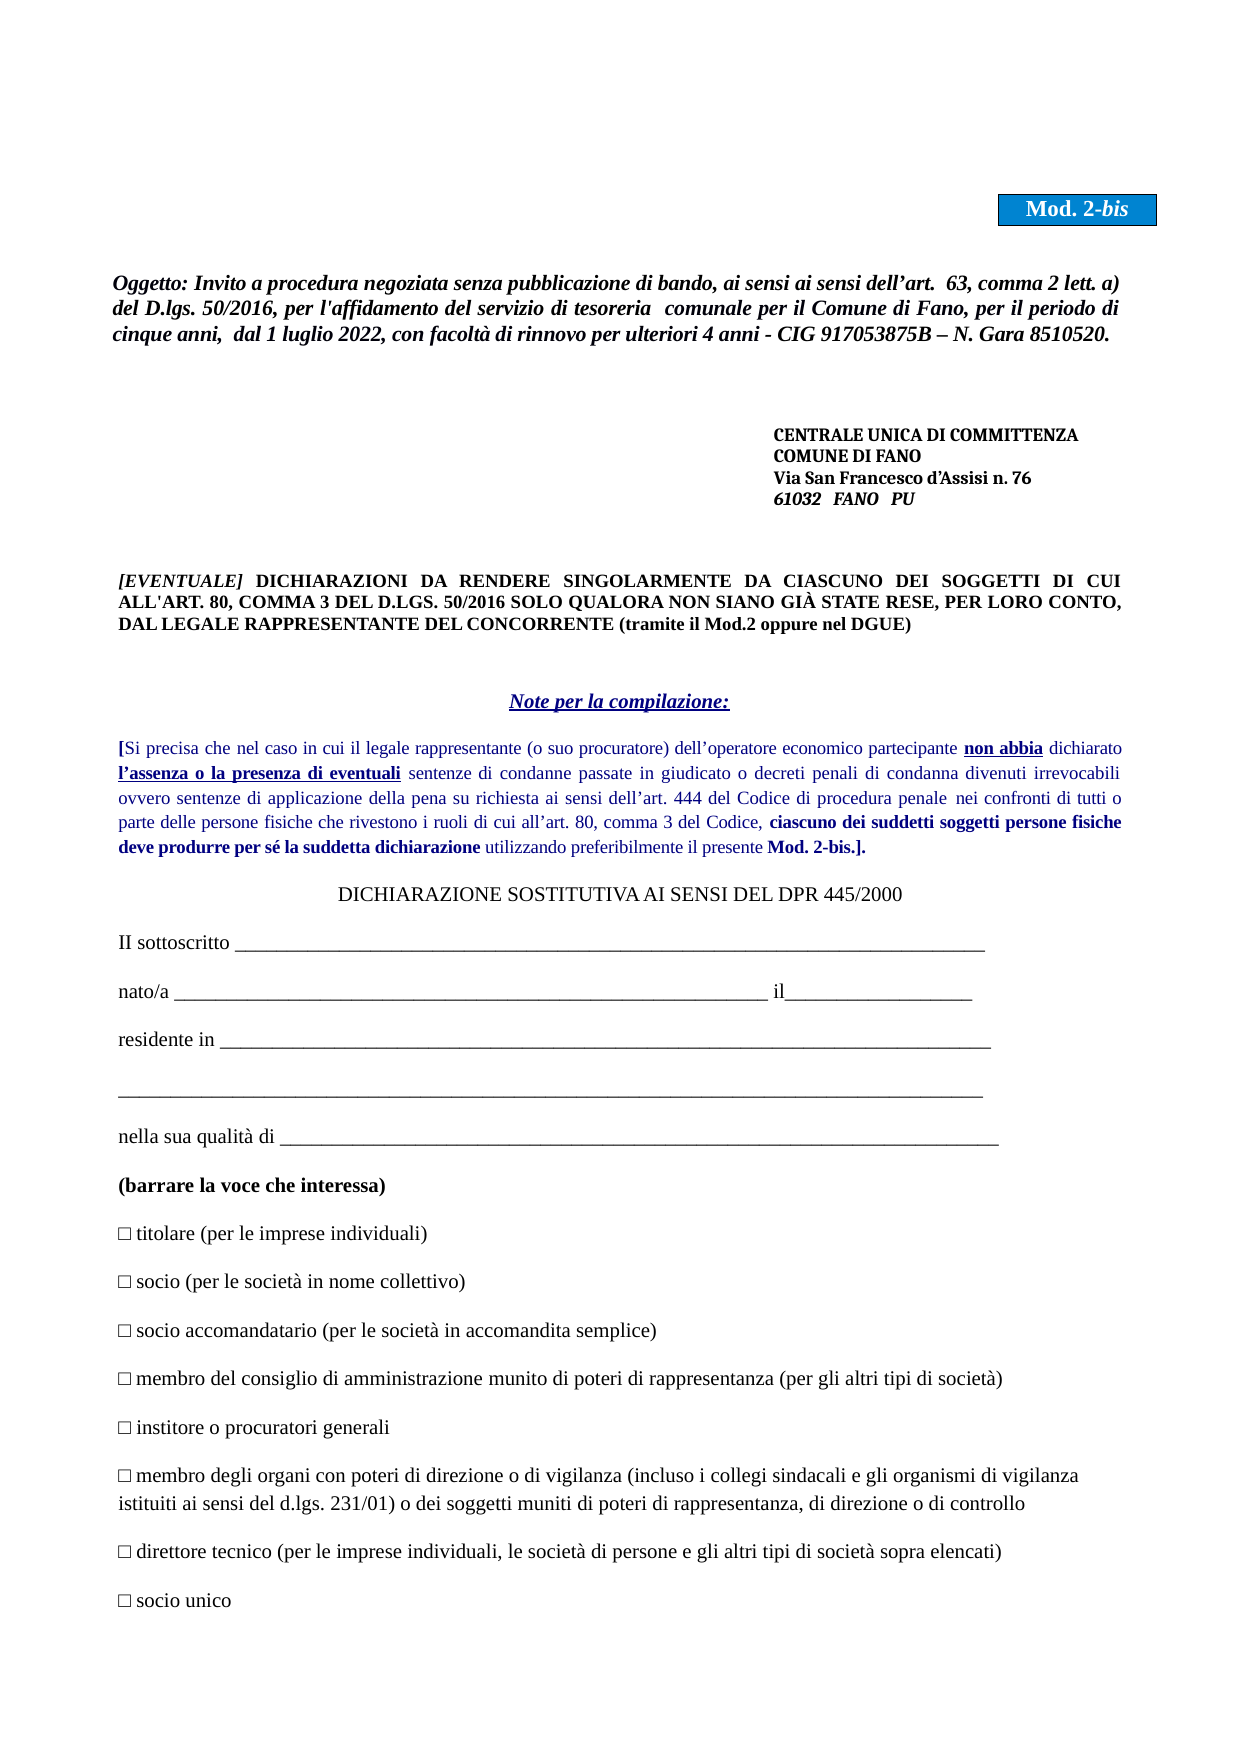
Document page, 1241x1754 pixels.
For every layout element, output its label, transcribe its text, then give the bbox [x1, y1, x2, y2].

text □ socio unico [118, 1588, 1122, 1612]
text □ socio (per le società in nome collettivo) [118, 1269, 1122, 1293]
text residente in __________________________________________________________________________ [118, 1027, 1122, 1051]
subtitle Oggetto: Invito a procedura negoziata senza pubblicazione di bando, ai sensi ai sensi dell’art. 63, comma 2 lett. a) del D.lgs. 50/2016, per l'affidamento del servizio di tesoreria comunale per il Comune di Fano, per il periodo di cinque anni, dal 1 luglio 2022, con facoltà di rinnovo per ulteriori 4 anni - CIG 917053875B – N. Gara 8510520. [112, 270, 1122, 346]
text COMUNE DI FANO [118, 446, 1122, 467]
text Note per la compilazione: [118, 689, 1122, 713]
text II sottoscritto ________________________________________________________________________ [118, 930, 1122, 954]
text □ membro del consiglio di amministrazione munito di poteri di rappresentanza (per gli altri tipi di società) [118, 1366, 1122, 1390]
text DICHIARAZIONE SOSTITUTIVA AI SENSI DEL DPR 445/2000 [118, 882, 1122, 906]
text [EVENTUALE] DICHIARAZIONI DA RENDERE SINGOLARMENTE DA CIASCUNO DEI SOGGETTI DI CUI ALL'ART. 80, COMMA 3 DEL D.LGS. 50/2016 SOLO QUALORA NON SIANO GIÀ STATE RESE, PER LORO CONTO, DAL LEGALE RAPPRESENTANTE DEL CONCORRENTE (tramite il Mod.2 oppure nel DGUE) [118, 569, 1122, 634]
table_header Mod. 2-bis [999, 195, 1156, 225]
text 61032 FANO PU [118, 489, 1122, 510]
text □ direttore tecnico (per le imprese individuali, le società di persone e gli altri tipi di società sopra elencati) [118, 1539, 1122, 1563]
text □ socio accomandatario (per le società in accomandita semplice) [118, 1318, 1122, 1342]
text nella sua qualità di _____________________________________________________________________ [118, 1124, 1122, 1148]
text □ titolare (per le imprese individuali) [118, 1221, 1122, 1245]
text (barrare la voce che interessa) [118, 1172, 1122, 1197]
text Via San Francesco d’Assisi n. 76 [118, 467, 1122, 489]
text □ membro degli organi con poteri di direzione o di vigilanza (incluso i collegi sindacali e gli organismi di vigilanza istituiti ai sensi del d.lgs. 231/01) o dei soggetti muniti di poteri di rappresentanza, di direzione o di controllo [118, 1463, 1122, 1515]
text CENTRALE UNICA DI COMMITTENZA [118, 424, 1122, 446]
text ___________________________________________________________________________________ [118, 1076, 1122, 1100]
text [Si precisa che nel caso in cui il legale rappresentante (o suo procuratore) dell’operatore economico partecipante non abbia dichiarato l’assenza o la presenza di eventuali sentenze di condanne passate in giudicato o decreti penali di condanna divenuti irrevocabili ovvero sentenze di applicazione della pena su richiesta ai sensi dell’art. 444 del Codice di procedura penale nei confronti di tutti o parte delle persone fisiche che rivestono i ruoli di cui all’art. 80, comma 3 del Codice, ciascuno dei suddetti soggetti persone fisiche deve produrre per sé la suddetta dichiarazione utilizzando preferibilmente il presente Mod. 2-bis.]. [118, 737, 1122, 858]
text nato/a _________________________________________________________ il__________________ [118, 979, 1122, 1003]
text □ institore o procuratori generali [118, 1415, 1122, 1439]
